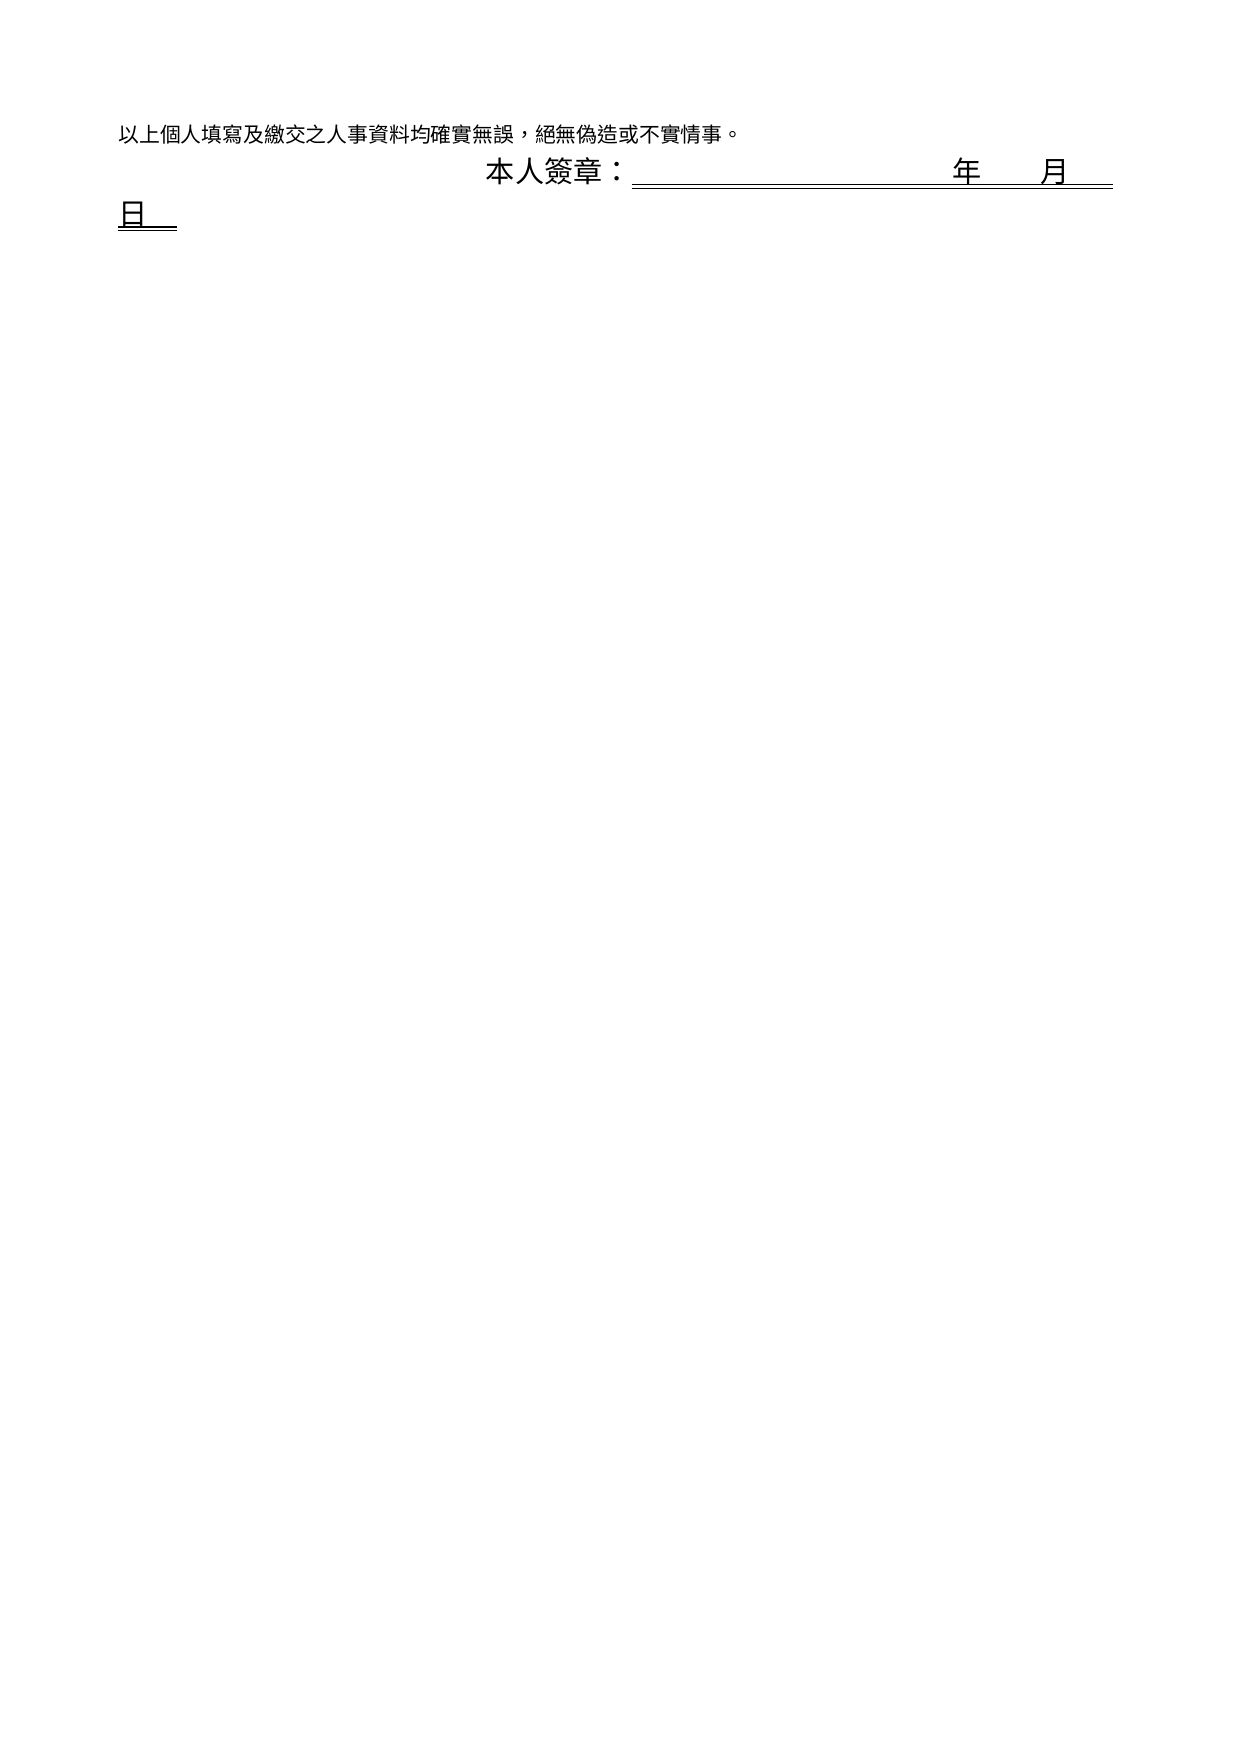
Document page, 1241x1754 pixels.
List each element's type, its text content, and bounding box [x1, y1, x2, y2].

text 本人簽章： 年 月 日 [118, 148, 1122, 233]
text 以上個人填寫及繳交之人事資料均確實無誤，絕無偽造或不實情事。 [118, 118, 1122, 148]
